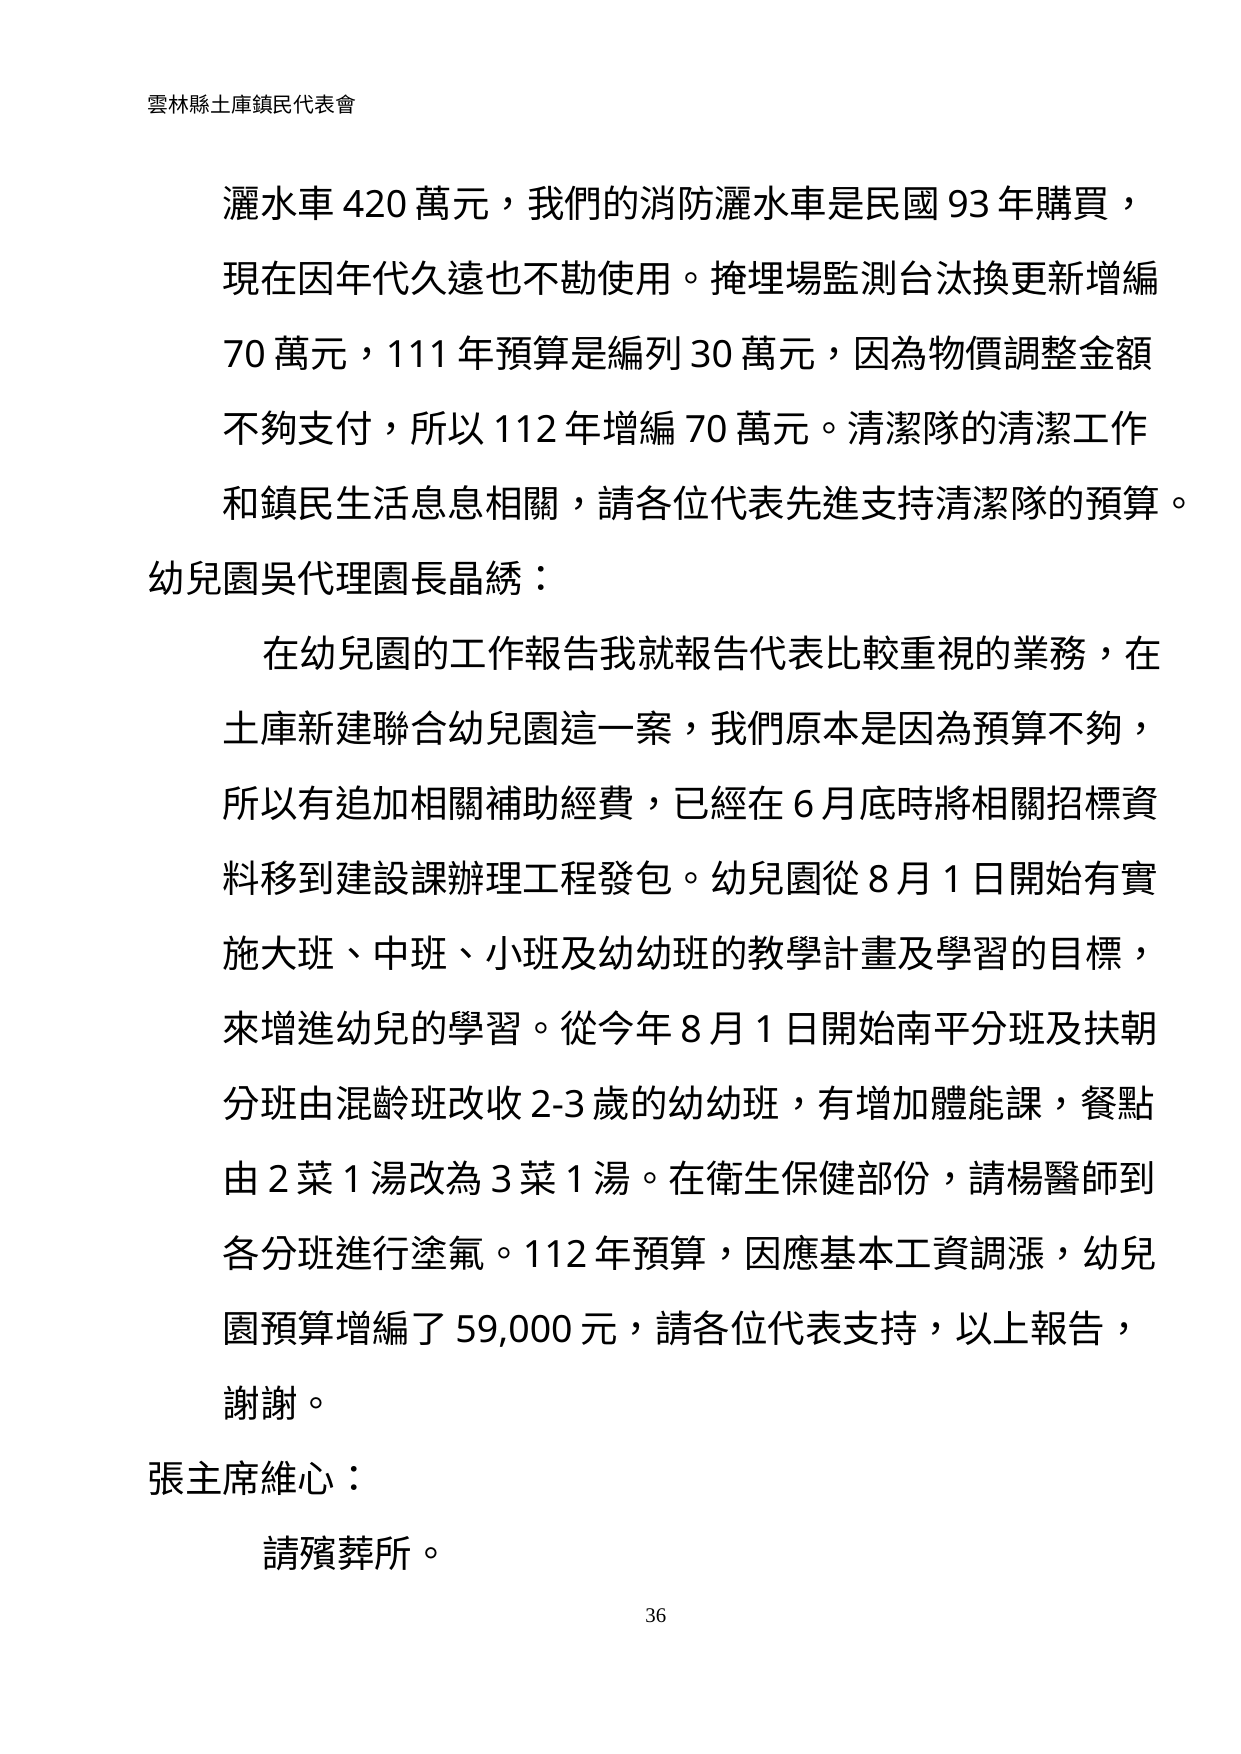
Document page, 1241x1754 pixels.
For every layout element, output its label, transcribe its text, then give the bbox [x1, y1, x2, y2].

text 請殯葬所。 [223, 1514, 1163, 1589]
text 張主席維心： [148, 1439, 1163, 1514]
text 在幼兒園的工作報告我就報告代表比較重視的業務，在土庫新建聯合幼兒園這一案，我們原本是因為預算不夠，所以有追加相關補助經費，已經在6月底時將相關招標資料移到建設課辦理工程發包。幼兒園從8月1日開始有實施大班、中班、小班及幼幼班的教學計畫及學習的目標，來增進幼兒的學習。從今年8月1日開始南平分班及扶朝分班由混齡班改收2-3歲的幼幼班，有增加體能課，餐點由2菜1湯改為3菜1湯。在衛生保健部份，請楊醫師到各分班進行塗氟。112年預算，因應基本工資調漲，幼兒園預算增編了59,000元，請各位代表支持，以上報告，謝謝。 [223, 614, 1163, 1439]
text 大會主席、副主席、各位代表先進、吳秘書、代表會同仁、鎮長、秘書、公所各位主管同仁大家早安！清潔隊報告，清潔隊工作報告請參閱第19及20頁，112年預算部份，清潔隊在人員部份有增編2名臨時人員，在設備部份，增編一台山貓，因為山貓是87年購買，現在不勘使用。載運土卡車部份，我們增編差額150萬，在111年運土卡車已經編300萬，因為環保署有新規定要使用六期的車，所以我們編差額150萬元。我們有增編列一台消防灑水車420萬元，我們的消防灑水車是民國93年購買，現在因年代久遠也不勘使用。掩埋場監測台汰換更新增編70萬元，111年預算是編列30萬元，因為物價調整金額不夠支付，所以112年增編70萬元。清潔隊的清潔工作和鎮民生活息息相關，請各位代表先進支持清潔隊的預算。 [223, 164, 1163, 539]
text 幼兒園吳代理園長晶綉： [148, 539, 1163, 614]
